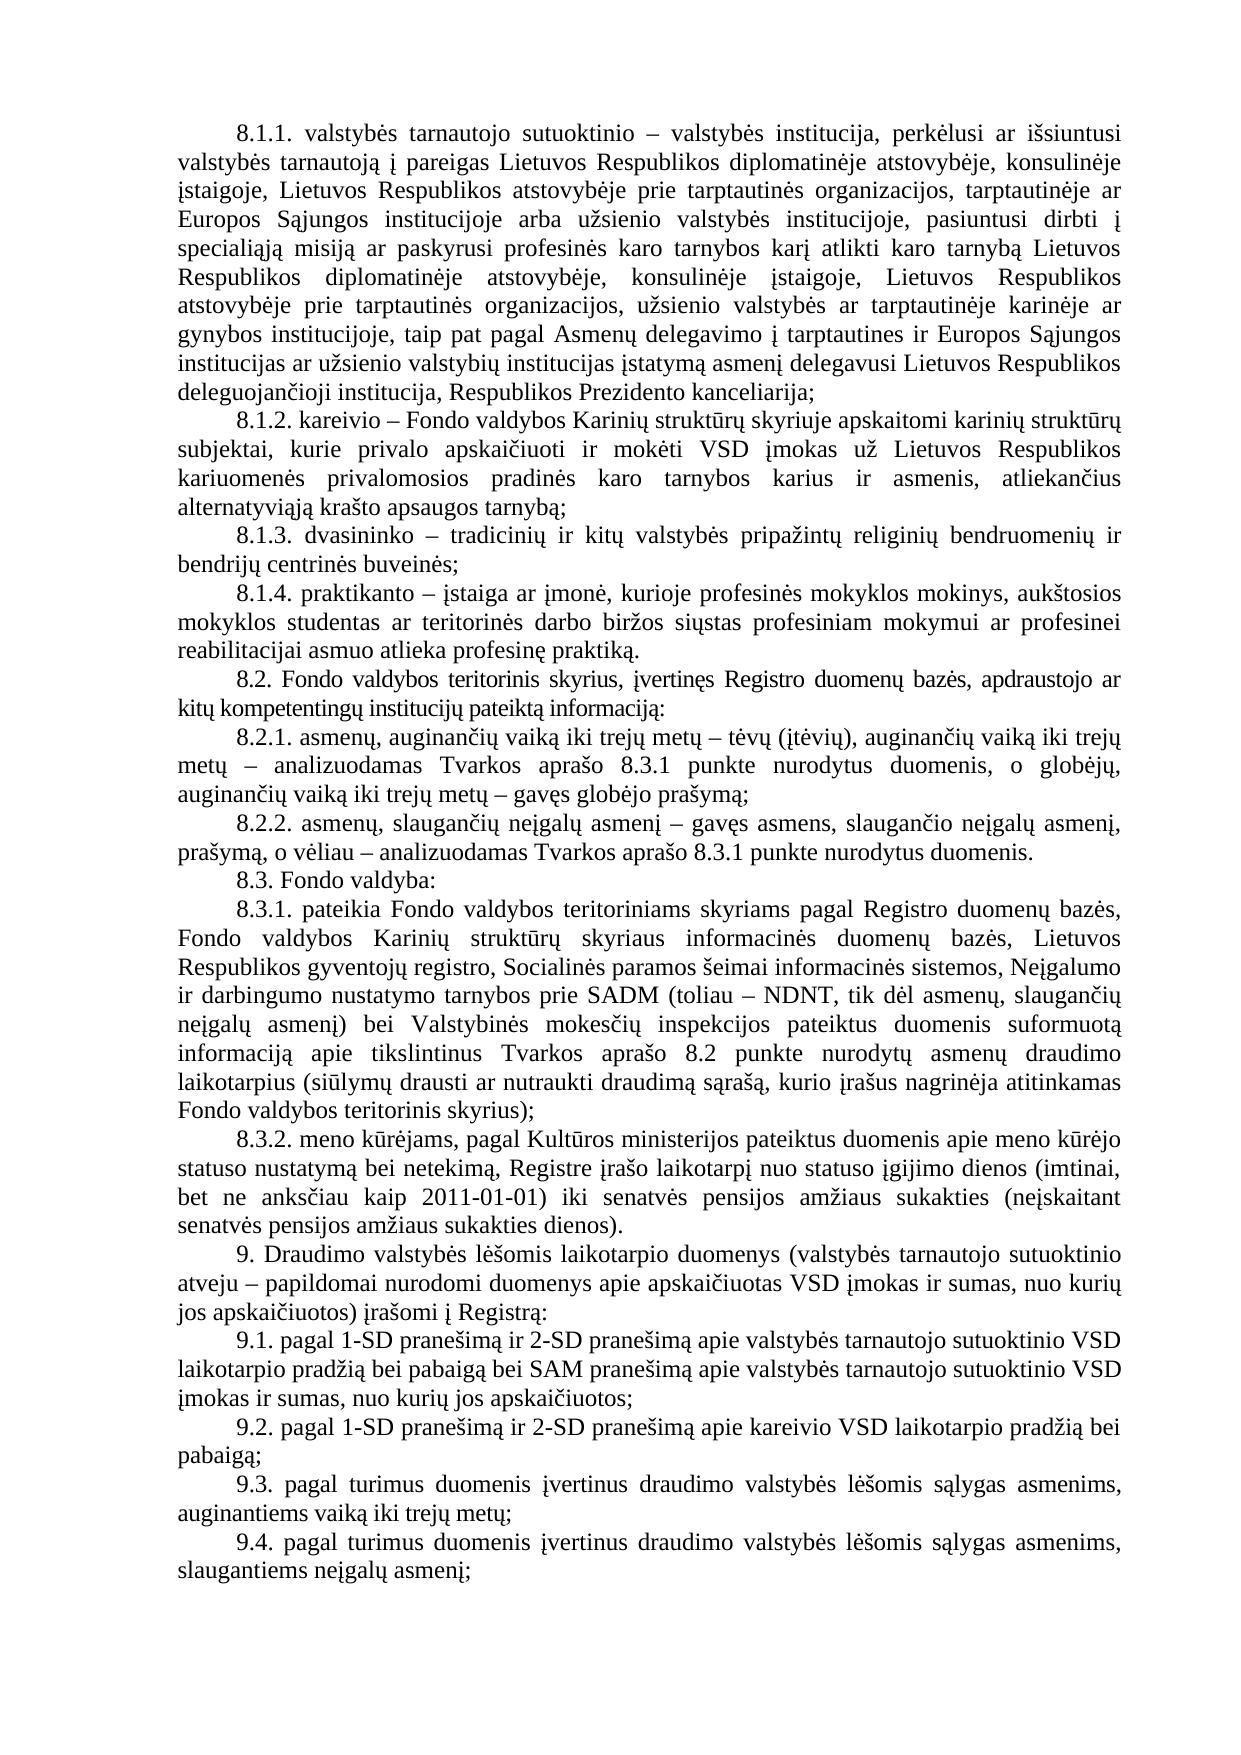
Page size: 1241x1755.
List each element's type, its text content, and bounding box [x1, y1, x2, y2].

text 8.2.1. asmenų, auginančių vaiką iki trejų metų – tėvų (įtėvių), auginančių vaiką iki trejų metų – analizuodamas Tvarkos aprašo 8.3.1 punkte nurodytus duomenis, o globėjų, auginančių vaiką iki trejų metų – gavęs globėjo prašymą; [177, 722, 1122, 808]
text 8.1.1. valstybės tarnautojo sutuoktinio – valstybės institucija, perkėlusi ar išsiuntusi valstybės tarnautoją į pareigas Lietuvos Respublikos diplomatinėje atstovybėje, konsulinėje įstaigoje, Lietuvos Respublikos atstovybėje prie tarptautinės organizacijos, tarptautinėje ar Europos Sąjungos institucijoje arba užsienio valstybės institucijoje, pasiuntusi dirbti į specialiąją misiją ar paskyrusi profesinės karo tarnybos karį atlikti karo tarnybą Lietuvos Respublikos diplomatinėje atstovybėje, konsulinėje įstaigoje, Lietuvos Respublikos atstovybėje prie tarptautinės organizacijos, užsienio valstybės ar tarptautinėje karinėje ar gynybos institucijoje, taip pat pagal Asmenų delegavimo į tarptautines ir Europos Sąjungos institucijas ar užsienio valstybių institucijas įstatymą asmenį delegavusi Lietuvos Respublikos deleguojančioji institucija, Respublikos Prezidento kanceliarija; [177, 118, 1122, 406]
text 8.3.1. pateikia Fondo valdybos teritoriniams skyriams pagal Registro duomenų bazės, Fondo valdybos Karinių struktūrų skyriaus informacinės duomenų bazės, Lietuvos Respublikos gyventojų registro, Socialinės paramos šeimai informacinės sistemos, Neįgalumo ir darbingumo nustatymo tarnybos prie SADM (toliau – NDNT, tik dėl asmenų, slaugančių neįgalų asmenį) bei Valstybinės mokesčių inspekcijos pateiktus duomenis suformuotą informaciją apie tikslintinus Tvarkos aprašo 8.2 punkte nurodytų asmenų draudimo laikotarpius (siūlymų drausti ar nutraukti draudimą sąrašą, kurio įrašus nagrinėja atitinkamas Fondo valdybos teritorinis skyrius); [177, 894, 1122, 1124]
text 8.1.3. dvasininko – tradicinių ir kitų valstybės pripažintų religinių bendruomenių ir bendrijų centrinės buveinės; [177, 521, 1122, 578]
text 8.3. Fondo valdyba: [177, 866, 1122, 894]
text 8.3.2. meno kūrėjams, pagal Kultūros ministerijos pateiktus duomenis apie meno kūrėjo statuso nustatymą bei netekimą, Registre įrašo laikotarpį nuo statuso įgijimo dienos (imtinai, bet ne anksčiau kaip 2011-01-01) iki senatvės pensijos amžiaus sukakties (neįskaitant senatvės pensijos amžiaus sukakties dienos). [177, 1124, 1122, 1239]
text 8.2. Fondo valdybos teritorinis skyrius, įvertinęs Registro duomenų bazės, apdraustojo ar kitų kompetentingų institucijų pateiktą informaciją: [177, 664, 1122, 722]
text 9.3. pagal turimus duomenis įvertinus draudimo valstybės lėšomis sąlygas asmenims, auginantiems vaiką iki trejų metų; [177, 1469, 1122, 1527]
text 8.1.4. praktikanto – įstaiga ar įmonė, kurioje profesinės mokyklos mokinys, aukštosios mokyklos studentas ar teritorinės darbo biržos siųstas profesiniam mokymui ar profesinei reabilitacijai asmuo atlieka profesinę praktiką. [177, 578, 1122, 664]
text 9.4. pagal turimus duomenis įvertinus draudimo valstybės lėšomis sąlygas asmenims, slaugantiems neįgalų asmenį; [177, 1527, 1122, 1584]
text 9.2. pagal 1-SD pranešimą ir 2-SD pranešimą apie kareivio VSD laikotarpio pradžią bei pabaigą; [177, 1412, 1122, 1469]
text 8.2.2. asmenų, slaugančių neįgalų asmenį – gavęs asmens, slaugančio neįgalų asmenį, prašymą, o vėliau – analizuodamas Tvarkos aprašo 8.3.1 punkte nurodytus duomenis. [177, 808, 1122, 866]
text 9. Draudimo valstybės lėšomis laikotarpio duomenys (valstybės tarnautojo sutuoktinio atveju – papildomai nurodomi duomenys apie apskaičiuotas VSD įmokas ir sumas, nuo kurių jos apskaičiuotos) įrašomi į Registrą: [177, 1239, 1122, 1326]
text 8.1.2. kareivio – Fondo valdybos Karinių struktūrų skyriuje apskaitomi karinių struktūrų subjektai, kurie privalo apskaičiuoti ir mokėti VSD įmokas už Lietuvos Respublikos kariuomenės privalomosios pradinės karo tarnybos karius ir asmenis, atliekančius alternatyviąją krašto apsaugos tarnybą; [177, 406, 1122, 521]
text 9.1. pagal 1-SD pranešimą ir 2-SD pranešimą apie valstybės tarnautojo sutuoktinio VSD laikotarpio pradžią bei pabaigą bei SAM pranešimą apie valstybės tarnautojo sutuoktinio VSD įmokas ir sumas, nuo kurių jos apskaičiuotos; [177, 1326, 1122, 1412]
